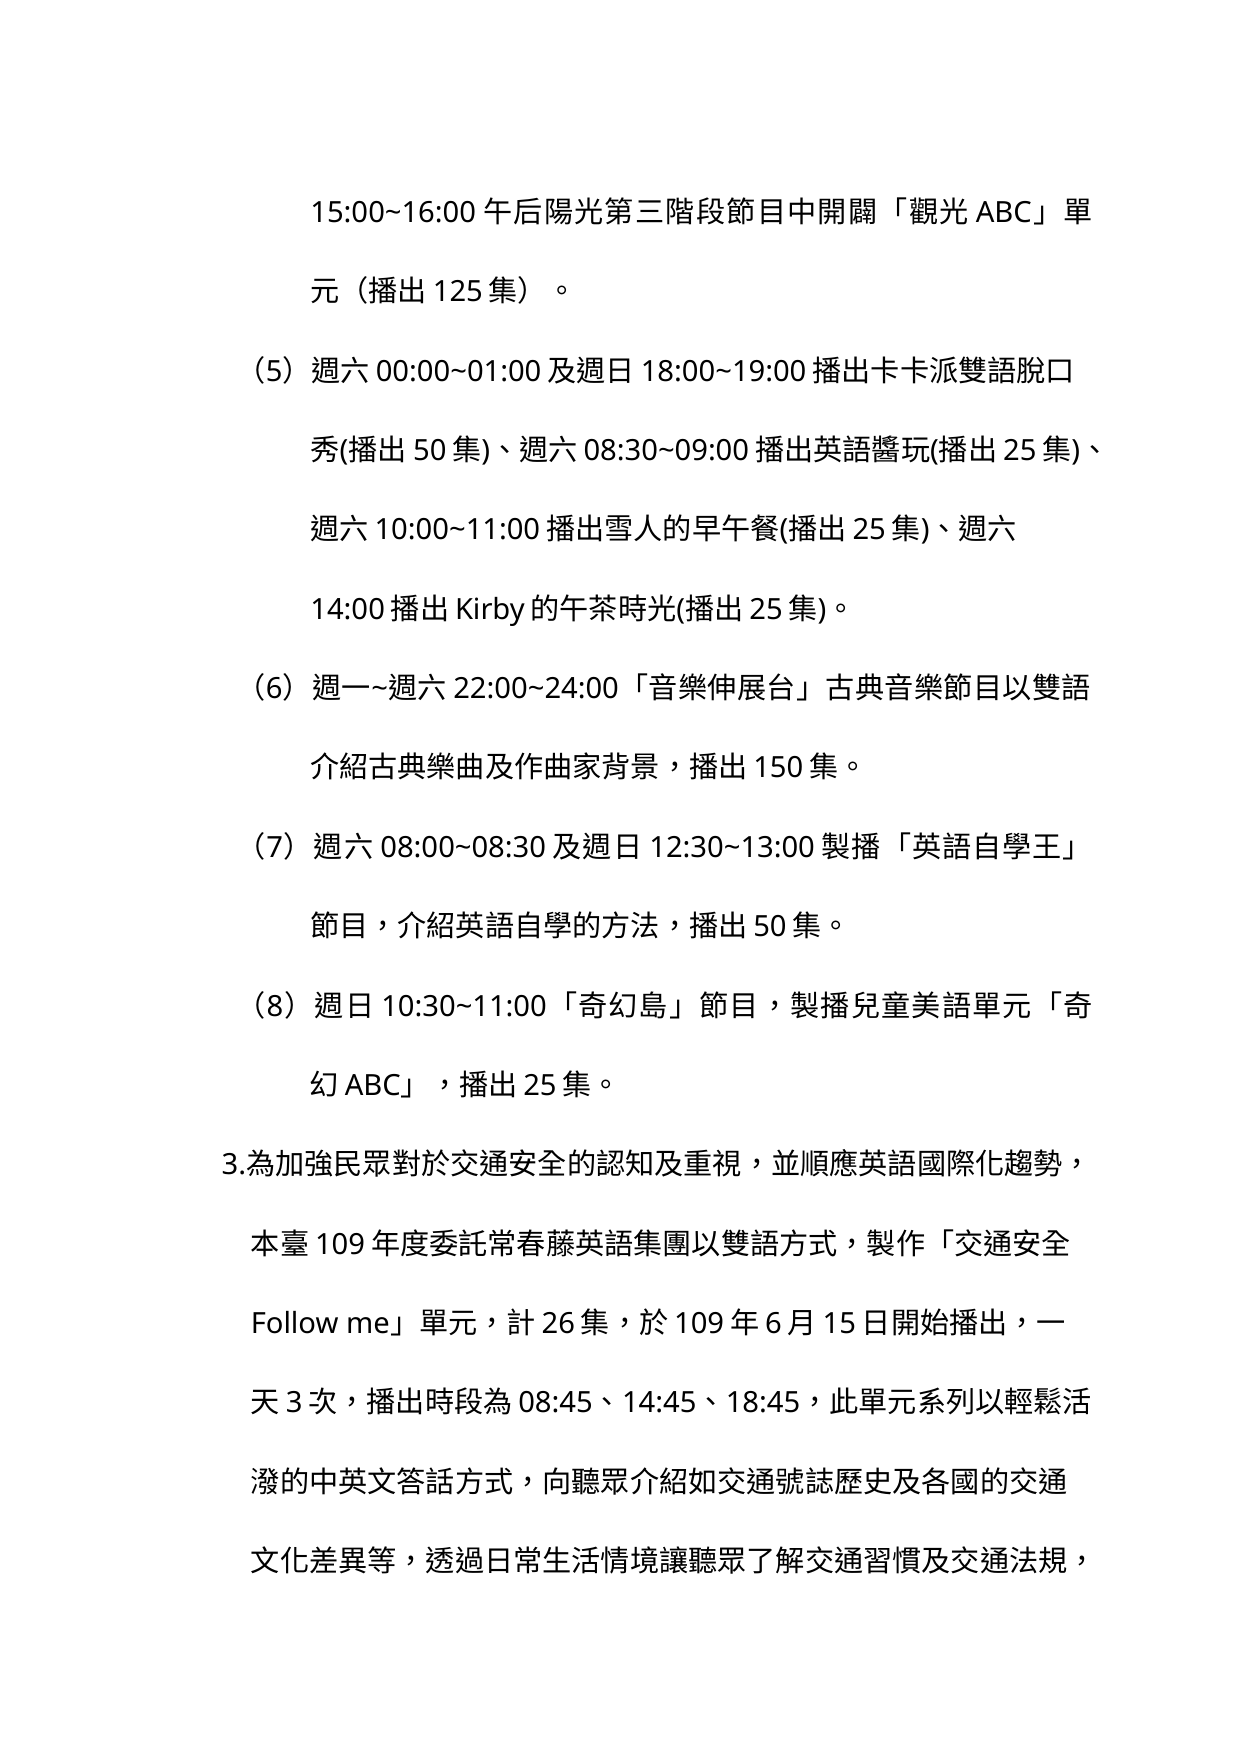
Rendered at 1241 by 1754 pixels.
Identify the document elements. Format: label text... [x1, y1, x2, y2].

text （8）週日10:30~11:00「奇幻島」節目，製播兒童美語單元「奇幻ABC」，播出25集。 [236, 956, 1092, 1115]
text （4）週一~週五帶狀節目中開闢英語單元:11:00~12:00高雄人第三階段節目中開闢「主婦ABC」單元（播出125集）、15:00~16:00午后陽光第三階段節目中開闢「觀光ABC」單元（播出125集）。 [236, 163, 1092, 321]
text （6）週一~週六22:00~24:00「音樂伸展台」古典音樂節目以雙語介紹古典樂曲及作曲家背景，播出150集。 [236, 639, 1092, 798]
text （7）週六08:00~08:30及週日12:30~13:00製播「英語自學王」節目，介紹英語自學的方法，播出50集。 [236, 798, 1092, 956]
text 3.為加強民眾對於交通安全的認知及重視，並順應英語國際化趨勢，本臺109年度委託常春藤英語集團以雙語方式，製作「交通安全Follow me」單元，計26集，於109年6月15日開始播出，一天3次，播出時段為08:45、14:45、18:45，此單元系列以輕鬆活潑的中英文答話方式，向聽眾介紹如交通號誌歷史及各國的交通文化差異等，透過日常生活情境讓聽眾了解交通習慣及交通法規，兼顧英語學習樂趣。 [221, 1115, 1092, 1591]
text （5）週六00:00~01:00及週日18:00~19:00播出卡卡派雙語脫口秀(播出 50集)、週六08:30~09:00播出英語醬玩(播出25集)、週六10:00~11:00播出雪人的早午餐(播出25集)、週六14:00播出Kirby的午茶時光(播出25集)。 [236, 321, 1092, 639]
